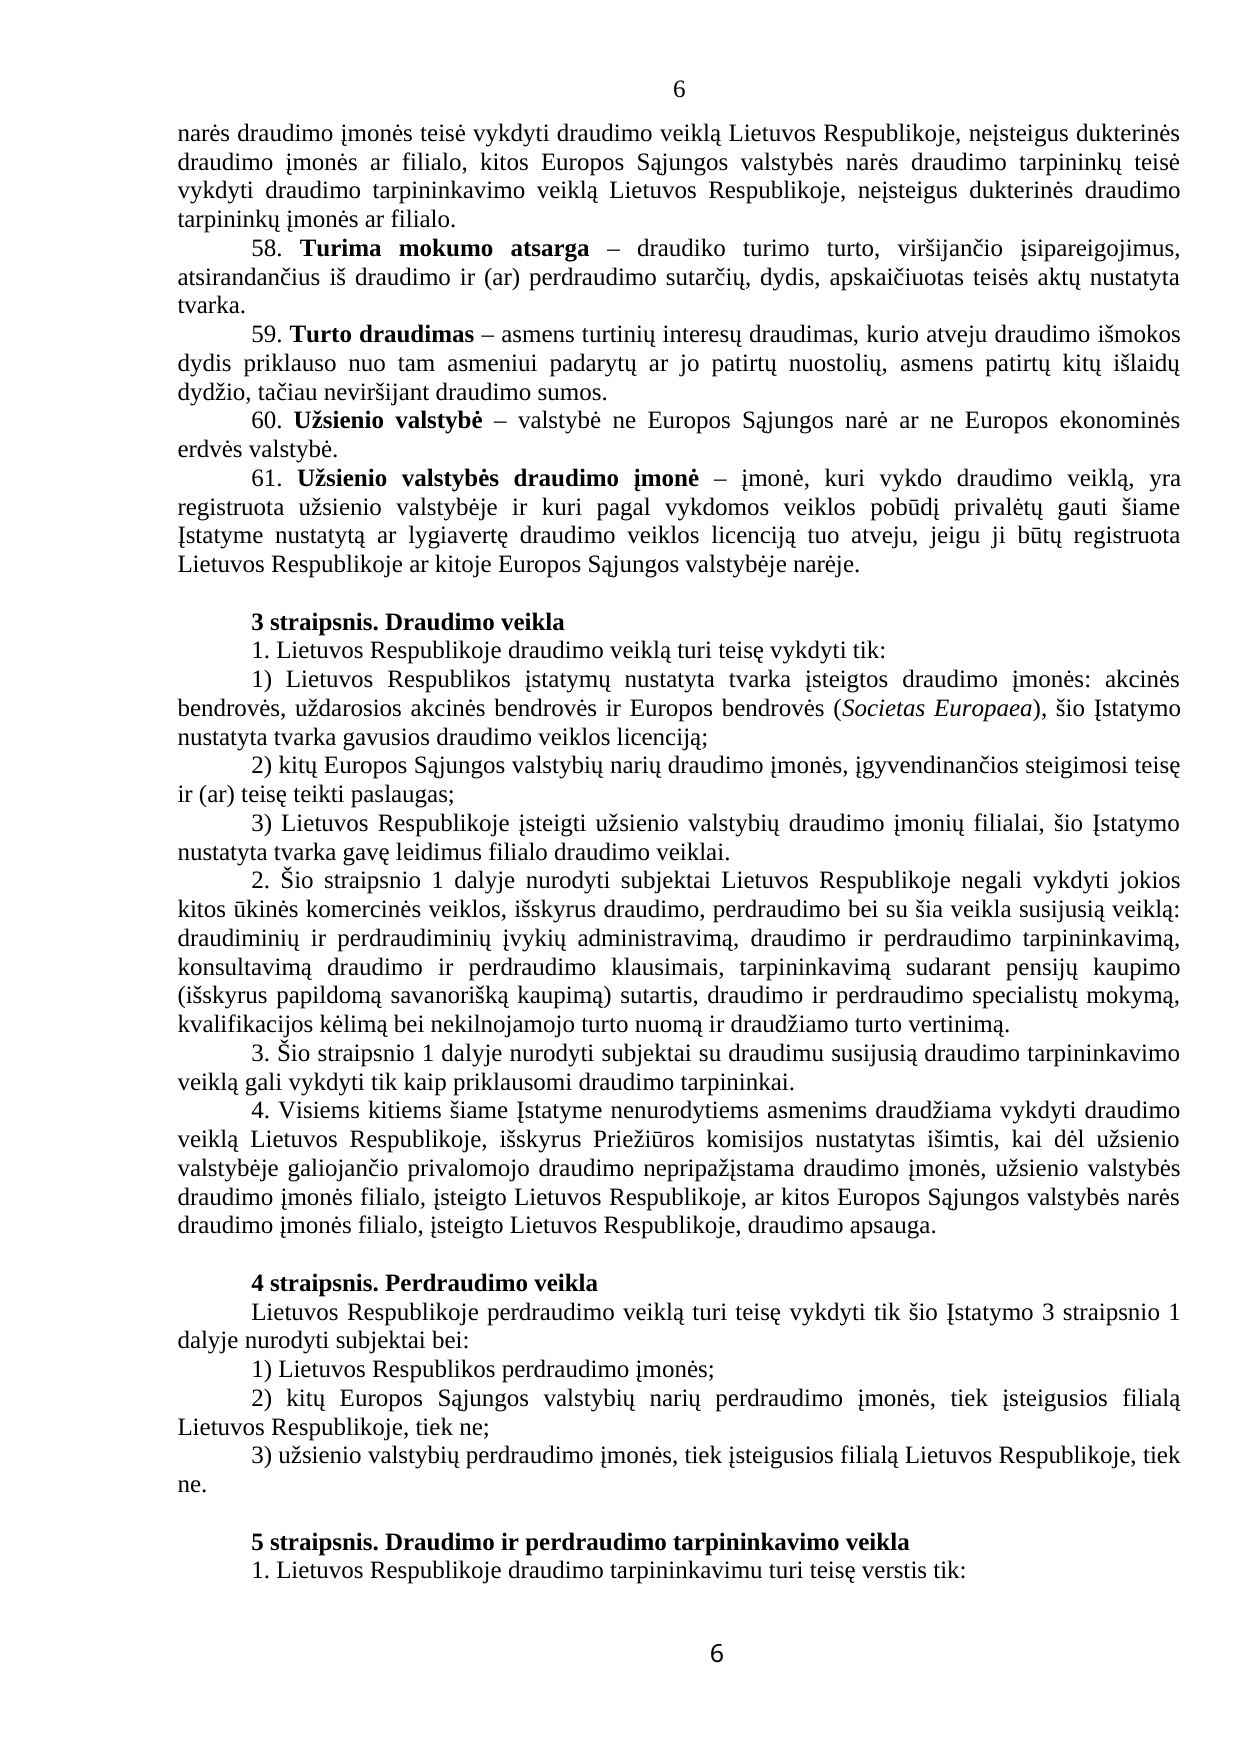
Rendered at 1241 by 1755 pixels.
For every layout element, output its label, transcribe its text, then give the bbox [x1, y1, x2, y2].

text 1. Lietuvos Respublikoje draudimo tarpininkavimu turi teisę verstis tik: [177, 1556, 1181, 1584]
text 3. Šio straipsnio 1 dalyje nurodyti subjektai su draudimu susijusią draudimo tarpininkavimo veiklą gali vykdyti tik kaip priklausomi draudimo tarpininkai. [177, 1038, 1181, 1096]
text 1. Lietuvos Respublikoje draudimo veiklą turi teisę vykdyti tik: [177, 636, 1181, 664]
text 3 straipsnis. Draudimo veikla [177, 607, 1181, 636]
text Lietuvos Respublikoje perdraudimo veiklą turi teisę vykdyti tik šio Įstatymo 3 straipsnio 1 dalyje nurodyti subjektai bei: [177, 1297, 1181, 1354]
text 60. Užsienio valstybė – valstybė ne Europos Sąjungos narė ar ne Europos ekonominės erdvės valstybė. [177, 406, 1181, 463]
text 1) Lietuvos Respublikos perdraudimo įmonės; [177, 1354, 1181, 1383]
text 58. Turima mokumo atsarga – draudiko turimo turto, viršijančio įsipareigojimus, atsirandančius iš draudimo ir (ar) perdraudimo sutarčių, dydis, apskaičiuotas teisės aktų nustatyta tvarka. [177, 233, 1181, 319]
text 3) užsienio valstybių perdraudimo įmonės, tiek įsteigusios filialą Lietuvos Respublikoje, tiek ne. [177, 1441, 1181, 1498]
text 4. Visiems kitiems šiame Įstatyme nenurodytiems asmenims draudžiama vykdyti draudimo veiklą Lietuvos Respublikoje, išskyrus Priežiūros komisijos nustatytas išimtis, kai dėl užsienio valstybėje galiojančio privalomojo draudimo nepripažįstama draudimo įmonės, užsienio valstybės draudimo įmonės filialo, įsteigto Lietuvos Respublikoje, ar kitos Europos Sąjungos valstybės narės draudimo įmonės filialo, įsteigto Lietuvos Respublikoje, draudimo apsauga. [177, 1096, 1181, 1239]
text 2. Šio straipsnio 1 dalyje nurodyti subjektai Lietuvos Respublikoje negali vykdyti jokios kitos ūkinės komercinės veiklos, išskyrus draudimo, perdraudimo bei su šia veikla susijusią veiklą: draudiminių ir perdraudiminių įvykių administravimą, draudimo ir perdraudimo tarpininkavimą, konsultavimą draudimo ir perdraudimo klausimais, tarpininkavimą sudarant pensijų kaupimo (išskyrus papildomą savanorišką kaupimą) sutartis, draudimo ir perdraudimo specialistų mokymą, kvalifikacijos kėlimą bei nekilnojamojo turto nuomą ir draudžiamo turto vertinimą. [177, 866, 1181, 1038]
text 59. Turto draudimas – asmens turtinių interesų draudimas, kurio atveju draudimo išmokos dydis priklauso nuo tam asmeniui padarytų ar jo patirtų nuostolių, asmens patirtų kitų išlaidų dydžio, tačiau neviršijant draudimo sumos. [177, 319, 1181, 406]
subtitle 61. Užsienio valstybės draudimo įmonė – įmonė, kuri vykdo draudimo veiklą, yra registruota užsienio valstybėje ir kuri pagal vykdomos veiklos pobūdį privalėtų gauti šiame Įstatyme nustatytą ar lygiavertę draudimo veiklos licenciją tuo atveju, jeigu ji būtų registruota Lietuvos Respublikoje ar kitoje Europos Sąjungos valstybėje narėje. [177, 463, 1181, 578]
subtitle 4 straipsnis. Perdraudimo veikla [177, 1268, 1181, 1297]
text narės draudimo įmonės teisė vykdyti draudimo veiklą Lietuvos Respublikoje, neįsteigus dukterinės draudimo įmonės ar filialo, kitos Europos Sąjungos valstybės narės draudimo tarpininkų teisė vykdyti draudimo tarpininkavimo veiklą Lietuvos Respublikoje, neįsteigus dukterinės draudimo tarpininkų įmonės ar filialo. [177, 118, 1181, 233]
text 3) Lietuvos Respublikoje įsteigti užsienio valstybių draudimo įmonių filialai, šio Įstatymo nustatyta tvarka gavę leidimus filialo draudimo veiklai. [177, 808, 1181, 866]
text 2) kitų Europos Sąjungos valstybių narių perdraudimo įmonės, tiek įsteigusios filialą Lietuvos Respublikoje, tiek ne; [177, 1383, 1181, 1441]
text 2) kitų Europos Sąjungos valstybių narių draudimo įmonės, įgyvendinančios steigimosi teisę ir (ar) teisę teikti paslaugas; [177, 751, 1181, 808]
text 1) Lietuvos Respublikos įstatymų nustatyta tvarka įsteigtos draudimo įmonės: akcinės bendrovės, uždarosios akcinės bendrovės ir Europos bendrovės (Societas Europaea), šio Įstatymo nustatyta tvarka gavusios draudimo veiklos licenciją; [177, 664, 1181, 751]
text 5 straipsnis. Draudimo ir perdraudimo tarpininkavimo veikla [177, 1527, 1181, 1556]
